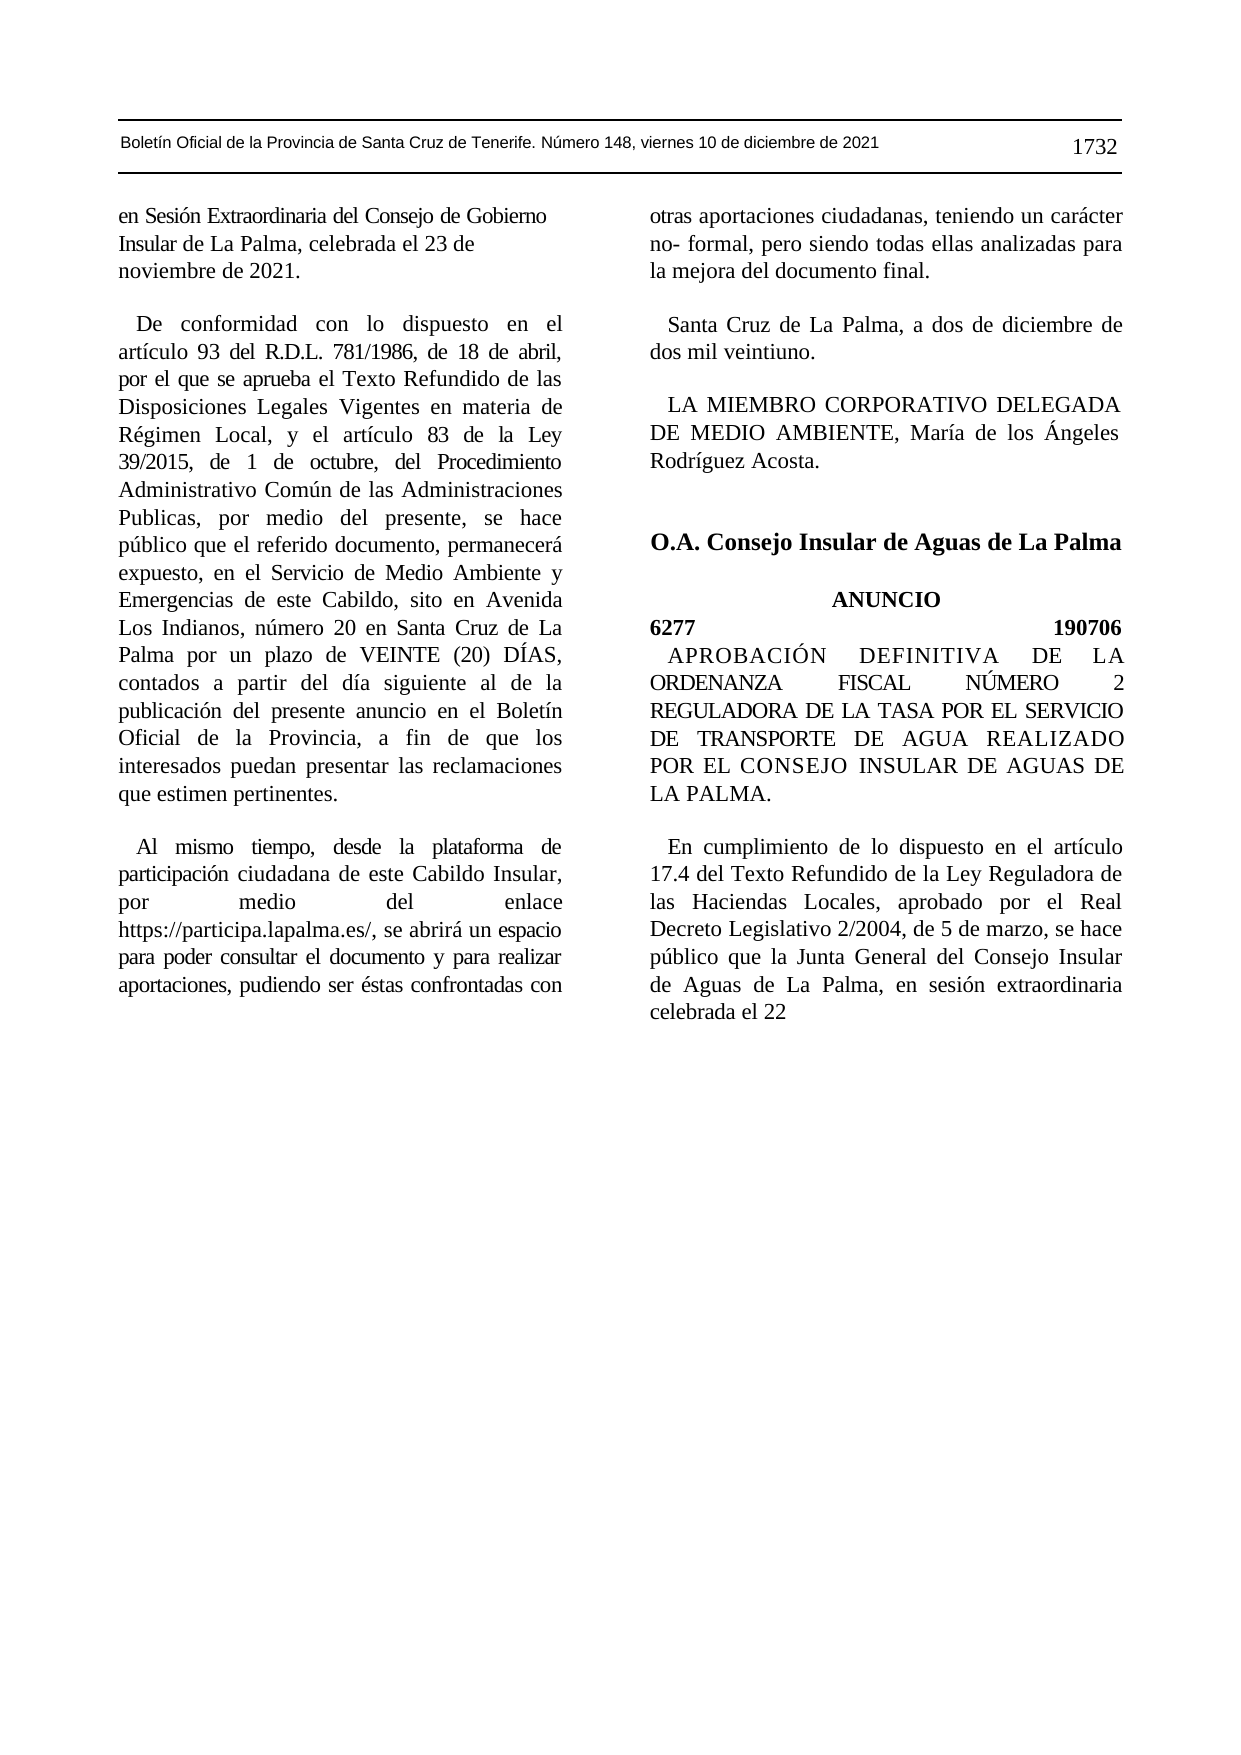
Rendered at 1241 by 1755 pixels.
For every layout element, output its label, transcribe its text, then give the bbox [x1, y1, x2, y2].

text DE MEDIO AMBIENTE, María de los Ángeles Rodríguez Acosta. [649, 419, 1157, 473]
text otras aportaciones ciudadanas, teniendo un carácter no- formal, pero siendo todas ellas analizadas para la mejora del documento final. [649, 202, 1123, 284]
text APROBACIÓN DEFINITIVA DE LA ORDENANZA FISCAL NÚMERO 2 REGULADORA DE LA TASA POR EL SERVICIO DE TRANSPORTE DE AGUA REALIZADO POR EL CONSEJO INSULAR DE AGUAS DE LA PALMA. [649, 642, 1124, 806]
text ANUNCIO [829, 586, 943, 612]
text De conformidad con lo dispuesto en el artículo 93 del R.D.L. 781/1986, de 18 de abril, por el que se aprueba el Texto Refundido de las Disposiciones Legales Vigentes en materia de Régimen Local, y el artículo 83 de la Ley 39/2015, de 1 de octubre, del Procedimiento Administrativo Común de las Administraciones Publicas, por medio del presente, se hace público que el referido documento, permanecerá expuesto, en el Servicio de Medio Ambiente y Emergencias de este Cabildo, sito en Avenida Los Indianos, número 20 en Santa Cruz de La Palma por un plazo de VEINTE (20) DÍAS, contados a partir del día siguiente al de la publicación del presente anuncio en el Boletín Oficial de la Provincia, a fin de que los interesados puedan presentar las reclamaciones que estimen pertinentes. [118, 310, 563, 806]
subtitle O.A. Consejo Insular de Aguas de La Palma [650, 527, 1157, 556]
text 6277 190706 [649, 614, 1157, 640]
text LA MIEMBRO CORPORATIVO DELEGADA [667, 391, 1157, 417]
text Al mismo tiempo, desde la plataforma de participación ciudadana de este Cabildo Insular, por medio del enlace https://participa.lapalma.es/, se abrirá un espacio para poder consultar el documento y para realizar aportaciones, pudiendo ser éstas confrontadas con [118, 833, 563, 997]
text En cumplimiento de lo dispuesto en el artículo 17.4 del Texto Refundido de la Ley Reguladora de las Haciendas Locales, aprobado por el Real Decreto Legislativo 2/2004, de 5 de marzo, se hace público que la Junta General del Consejo Insular de Aguas de La Palma, en sesión extraordinaria celebrada el 22 [649, 833, 1123, 1025]
text en Sesión Extraordinaria del Consejo de Gobierno Insular de La Palma, celebrada el 23 de noviembre de 2021. [118, 202, 577, 284]
text Santa Cruz de La Palma, a dos de diciembre de dos mil veintiuno. [649, 311, 1123, 364]
